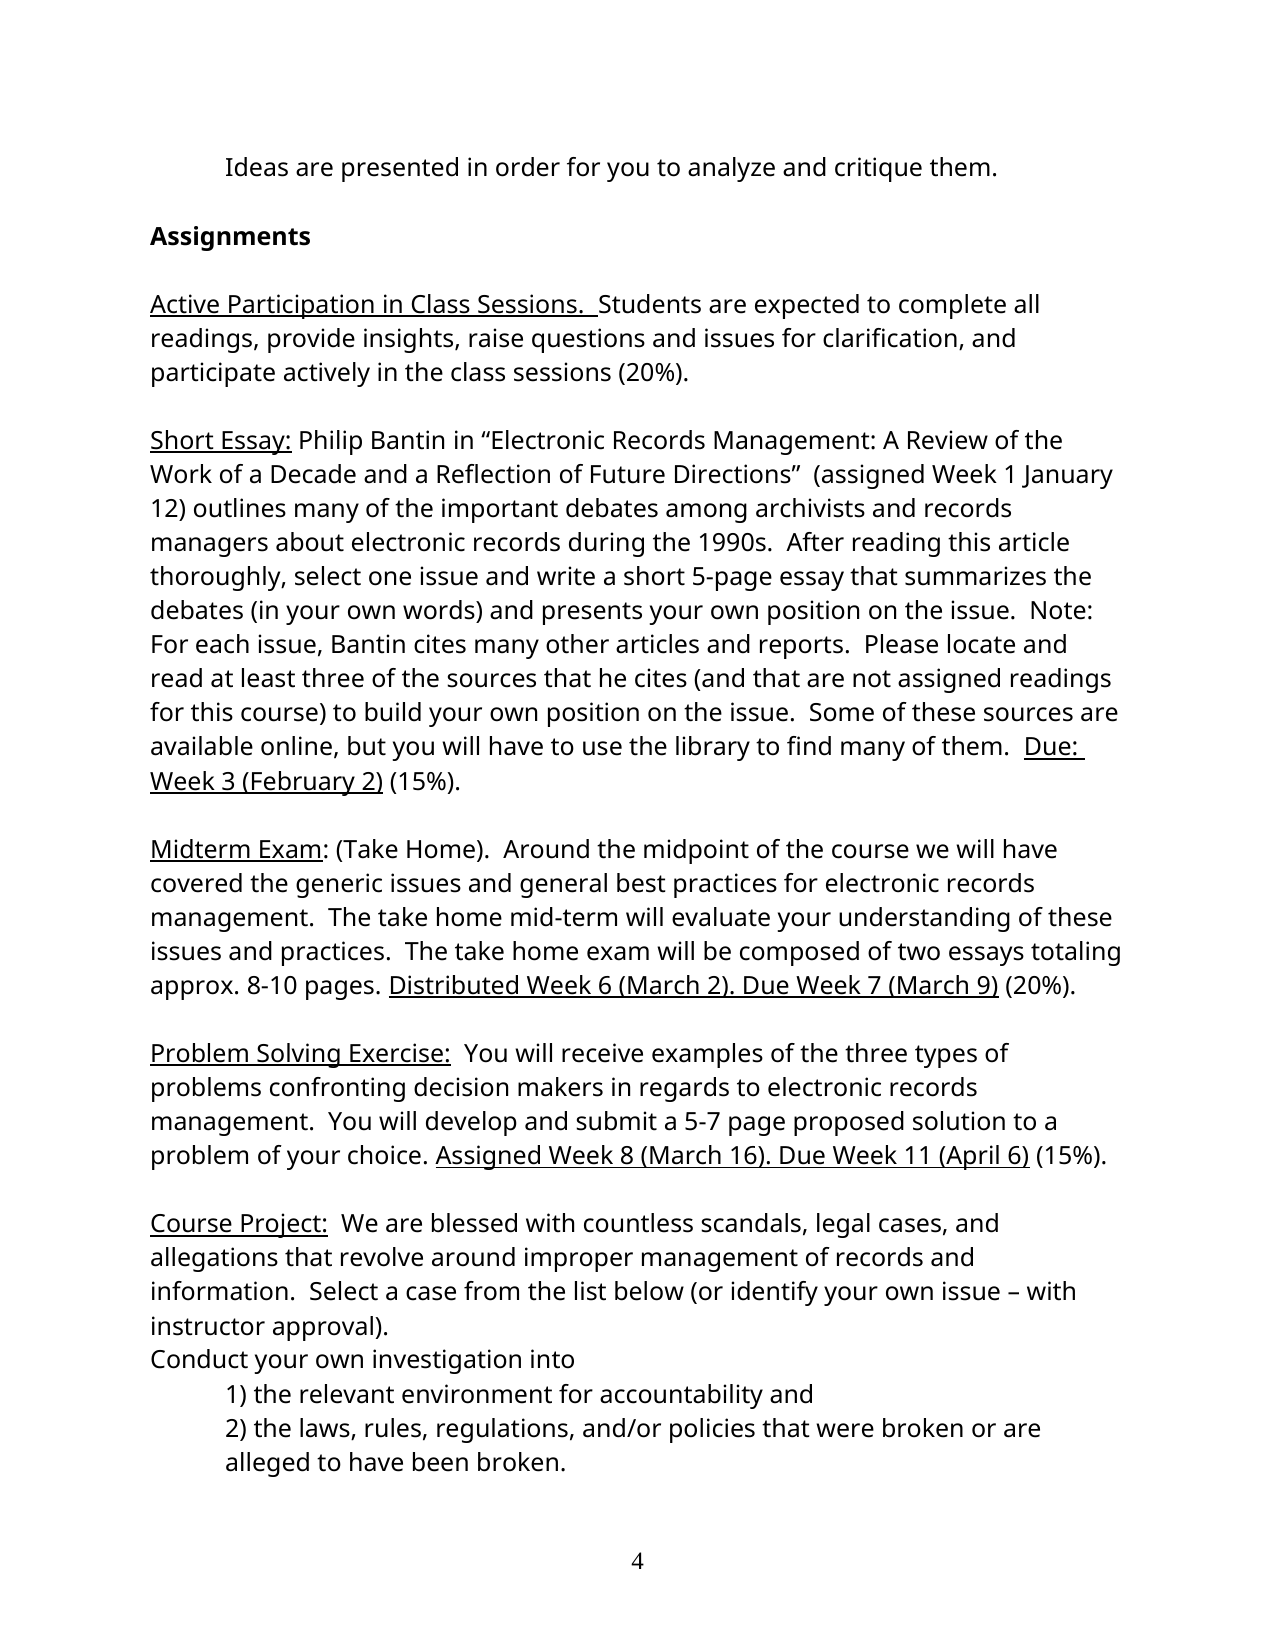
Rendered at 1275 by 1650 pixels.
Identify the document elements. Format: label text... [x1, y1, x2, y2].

text 2) the laws, rules, regulations, and/or policies that were broken or are alleged to have been broken. [225, 1410, 1125, 1478]
text Assignments [150, 218, 1125, 252]
text 1) the relevant environment for accountability and [150, 1376, 1125, 1410]
list Ideas are presented in order for you to analyze and critique them. [187, 150, 1125, 184]
text Active Participation in Class Sessions. Students are expected to complete all readings, provide insights, raise questions and issues for clarification, and participate actively in the class sessions (20%). [150, 286, 1125, 388]
text Short Essay: Philip Bantin in “Electronic Records Management: A Review of the Work of a Decade and a Reflection of Future Directions” (assigned Week 1 January 12) outlines many of the important debates among archivists and records managers about electronic records during the 1990s. After reading this article thoroughly, select one issue and write a short 5-page essay that summarizes the debates (in your own words) and presents your own position on the issue. Note: For each issue, Bantin cites many other articles and reports. Please locate and read at least three of the sources that he cites (and that are not assigned readings for this course) to build your own position on the issue. Some of these sources are available online, but you will have to use the library to find many of them. Due: Week 3 (February 2) (15%). [150, 422, 1125, 797]
text Problem Solving Exercise: You will receive examples of the three types of problems confronting decision makers in regards to electronic records management. You will develop and submit a 5-7 page proposed solution to a problem of your choice. Assigned Week 8 (March 16). Due Week 11 (April 6) (15%). [150, 1036, 1125, 1172]
text Conduct your own investigation into [150, 1342, 1125, 1376]
text Midterm Exam: (Take Home). Around the midpoint of the course we will have covered the generic issues and general best practices for electronic records management. The take home mid-term will evaluate your understanding of these issues and practices. The take home exam will be composed of two essays totaling approx. 8-10 pages. Distributed Week 6 (March 2). Due Week 7 (March 9) (20%). [150, 831, 1125, 1002]
text Course Project: We are blessed with countless scandals, legal cases, and allegations that revolve around improper management of records and information. Select a case from the list below (or identify your own issue – with instructor approval). [150, 1206, 1125, 1342]
